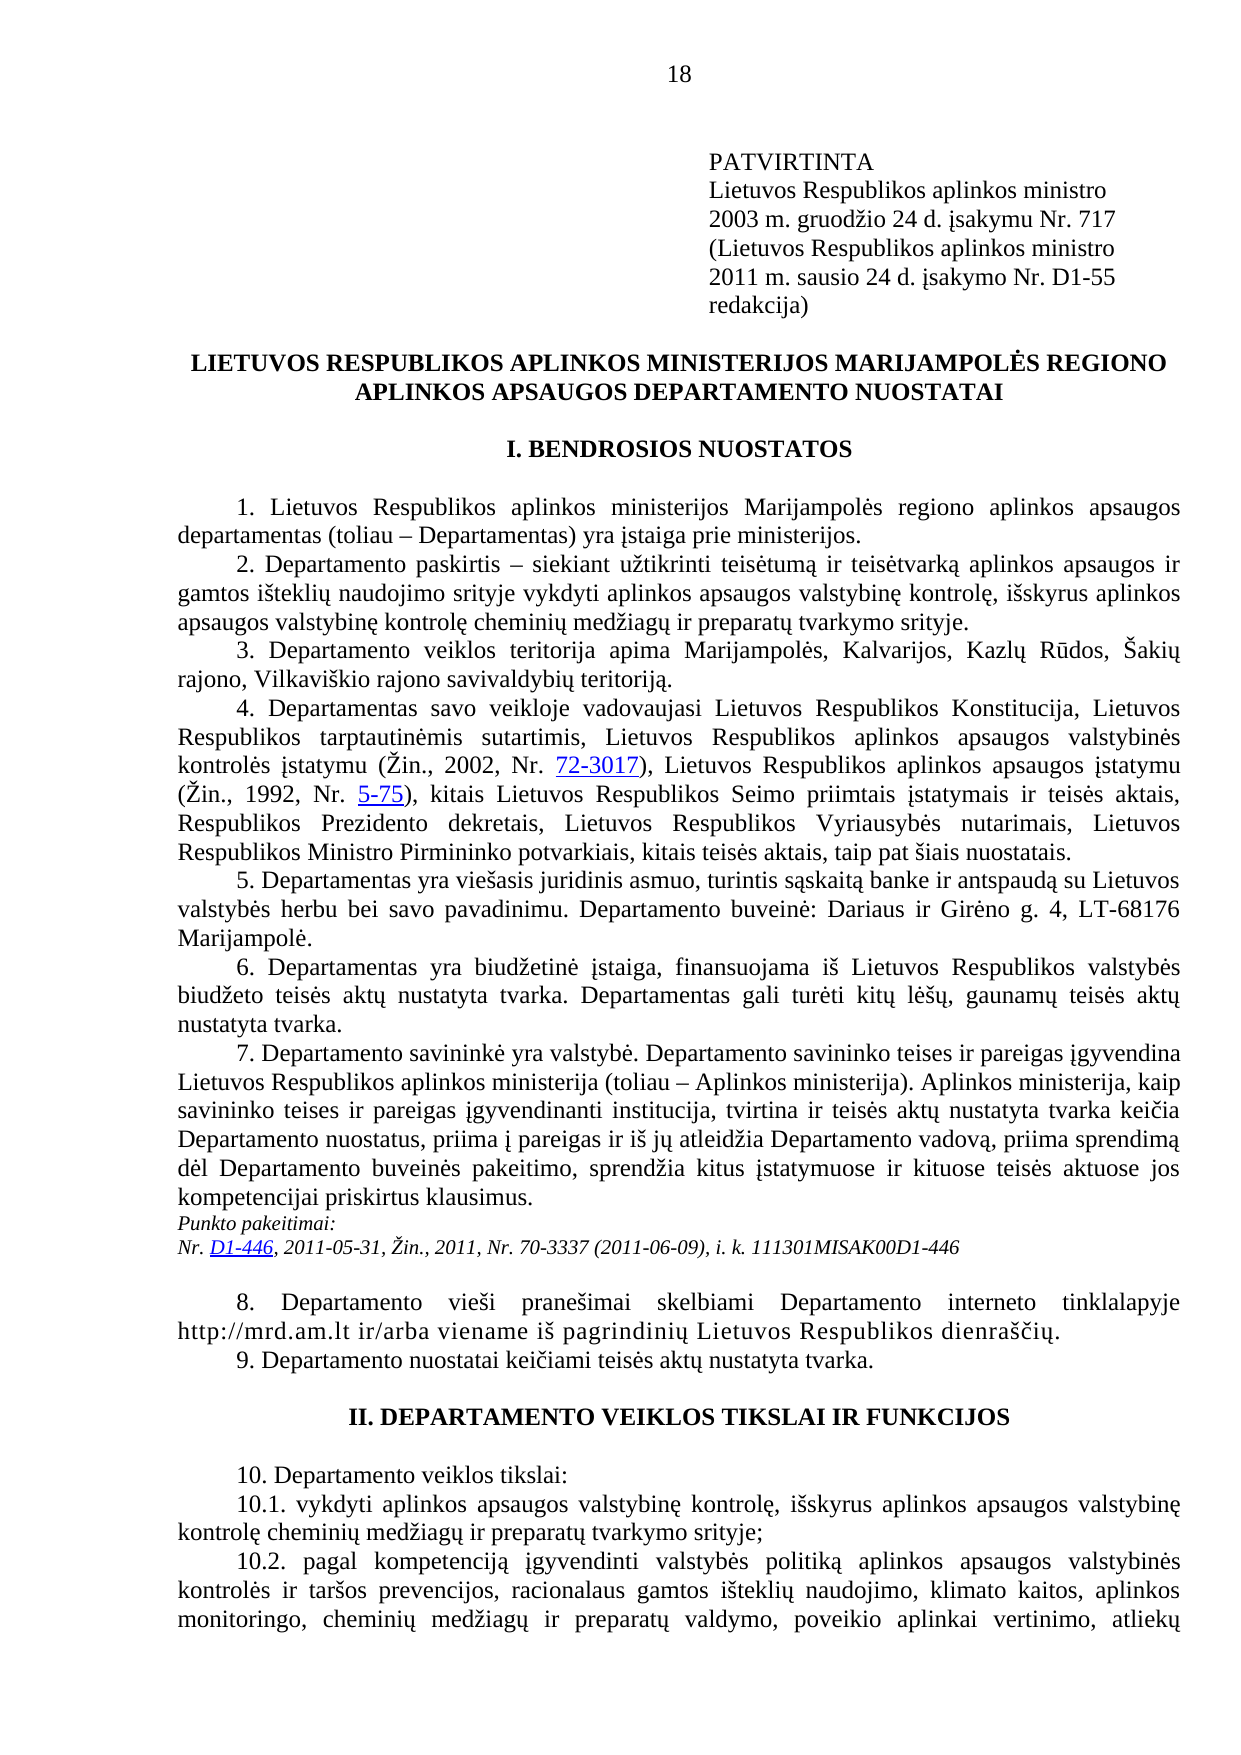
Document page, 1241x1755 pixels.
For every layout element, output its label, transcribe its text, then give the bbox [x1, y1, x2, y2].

text redakcija) [177, 291, 1181, 319]
text 8. Departamento vieši pranešimai skelbiami Departamento interneto tinklalapyje http://mrd.am.lt ir/arba viename iš pagrindinių Lietuvos Respublikos dienraščių. [177, 1287, 1181, 1345]
text 10.2. pagal kompetenciją įgyvendinti valstybės politiką aplinkos apsaugos valstybinės kontrolės ir taršos prevencijos, racionalaus gamtos išteklių naudojimo, klimato kaitos, aplinkos monitoringo, cheminių medžiagų ir preparatų valdymo, poveikio aplinkai vertinimo, atliekų [177, 1546, 1181, 1632]
text I. BENDROSIOS NUOSTATOS [177, 434, 1181, 463]
text 3. Departamento veiklos teritorija apima Marijampolės, Kalvarijos, Kazlų Rūdos, Šakių rajono, Vilkaviškio rajono savivaldybių teritoriją. [177, 636, 1181, 693]
text Punkto pakeitimai: [177, 1211, 1181, 1235]
text 7. Departamento savininkė yra valstybė. Departamento savininko teises ir pareigas įgyvendina Lietuvos Respublikos aplinkos ministerija (toliau – Aplinkos ministerija). Aplinkos ministerija, kaip savininko teises ir pareigas įgyvendinanti institucija, tvirtina ir teisės aktų nustatyta tvarka keičia Departamento nuostatus, priima į pareigas ir iš jų atleidžia Departamento vadovą, priima sprendimą dėl Departamento buveinės pakeitimo, sprendžia kitus įstatymuose ir kituose teisės aktuose jos kompetencijai priskirtus klausimus. [177, 1038, 1181, 1211]
text PATVIRTINTA [177, 147, 1181, 176]
text 9. Departamento nuostatai keičiami teisės aktų nustatyta tvarka. [177, 1345, 1181, 1374]
text 6. Departamentas yra biudžetinė įstaiga, finansuojama iš Lietuvos Respublikos valstybės biudžeto teisės aktų nustatyta tvarka. Departamentas gali turėti kitų lėšų, gaunamų teisės aktų nustatyta tvarka. [177, 952, 1181, 1038]
text 5. Departamentas yra viešasis juridinis asmuo, turintis sąskaitą banke ir antspaudą su Lietuvos valstybės herbu bei savo pavadinimu. Departamento buveinė: Dariaus ir Girėno g. 4, LT-68176 Marijampolė. [177, 866, 1181, 952]
text Lietuvos Respublikos aplinkos ministro [177, 176, 1181, 204]
text 1. Lietuvos Respublikos aplinkos ministerijos Marijampolės regiono aplinkos apsaugos departamentas (toliau – Departamentas) yra įstaiga prie ministerijos. [177, 492, 1181, 549]
text 2003 m. gruodžio 24 d. įsakymu Nr. 717 [177, 204, 1181, 233]
text Nr. D1-446, 2011-05-31, Žin., 2011, Nr. 70-3337 (2011-06-09), i. k. 111301MISAK00D1-446 [177, 1235, 1181, 1259]
text 10.1. vykdyti aplinkos apsaugos valstybinę kontrolę, išskyrus aplinkos apsaugos valstybinę kontrolę cheminių medžiagų ir preparatų tvarkymo srityje; [177, 1489, 1181, 1546]
text 2011 m. sausio 24 d. įsakymo Nr. D1-55 [177, 262, 1181, 291]
text 10. Departamento veiklos tikslai: [177, 1460, 1181, 1489]
text LIETUVOS RESPUBLIKOS APLINKOS MINISTERIJOS MARIJAMPOLĖS REGIONO APLINKOS APSAUGOS DEPARTAMENTO NUOSTATAI [177, 348, 1181, 406]
text (Lietuvos Respublikos aplinkos ministro [177, 233, 1181, 262]
text II. DEPARTAMENTO VEIKLOS TIKSLAI IR FUNKCIJOS [177, 1402, 1181, 1431]
text 2. Departamento paskirtis – siekiant užtikrinti teisėtumą ir teisėtvarką aplinkos apsaugos ir gamtos išteklių naudojimo srityje vykdyti aplinkos apsaugos valstybinę kontrolę, išskyrus aplinkos apsaugos valstybinę kontrolę cheminių medžiagų ir preparatų tvarkymo srityje. [177, 549, 1181, 636]
text 4. Departamentas savo veikloje vadovaujasi Lietuvos Respublikos Konstitucija, Lietuvos Respublikos tarptautinėmis sutartimis, Lietuvos Respublikos aplinkos apsaugos valstybinės kontrolės įstatymu (Žin., 2002, Nr. 72-3017), Lietuvos Respublikos aplinkos apsaugos įstatymu (Žin., 1992, Nr. 5-75), kitais Lietuvos Respublikos Seimo priimtais įstatymais ir teisės aktais, Respublikos Prezidento dekretais, Lietuvos Respublikos Vyriausybės nutarimais, Lietuvos Respublikos Ministro Pirmininko potvarkiais, kitais teisės aktais, taip pat šiais nuostatais. [177, 693, 1181, 866]
